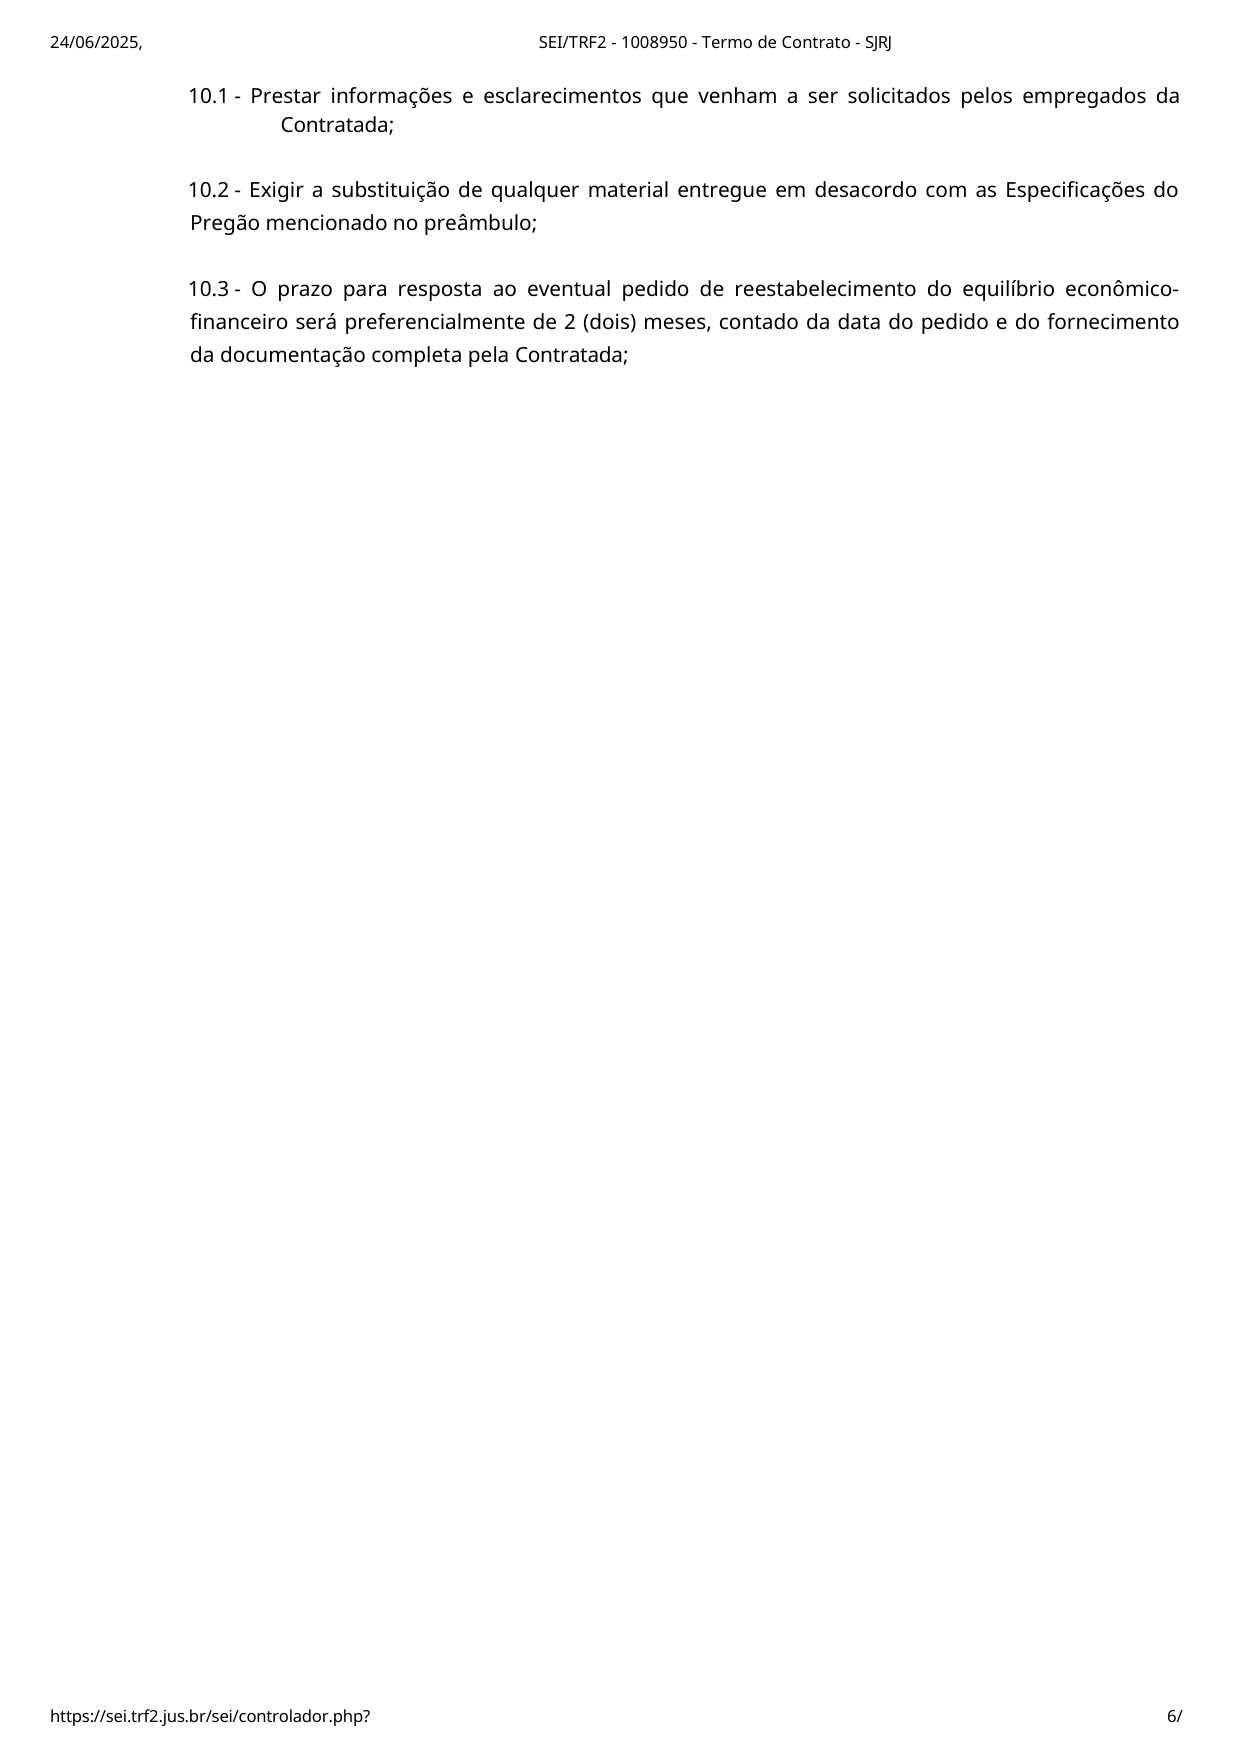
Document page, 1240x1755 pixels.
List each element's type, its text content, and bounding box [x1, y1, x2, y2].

list - O prazo para resposta ao eventual pedido de reestabelecimento do equilíbrio econômico-financeiro será preferencialmente de 2 (dois) meses, contado da data do pedido e do fornecimento da documentação completa pela Contratada; [143, 274, 1181, 368]
list - Prestar informações e esclarecimentos que venham a ser solicitados pelos empregados da Contratada; [188, 82, 1181, 138]
list - Exigir a substituição de qualquer material entregue em desacordo com as Especificações do Pregão mencionado no preâmbulo; [143, 175, 1181, 237]
